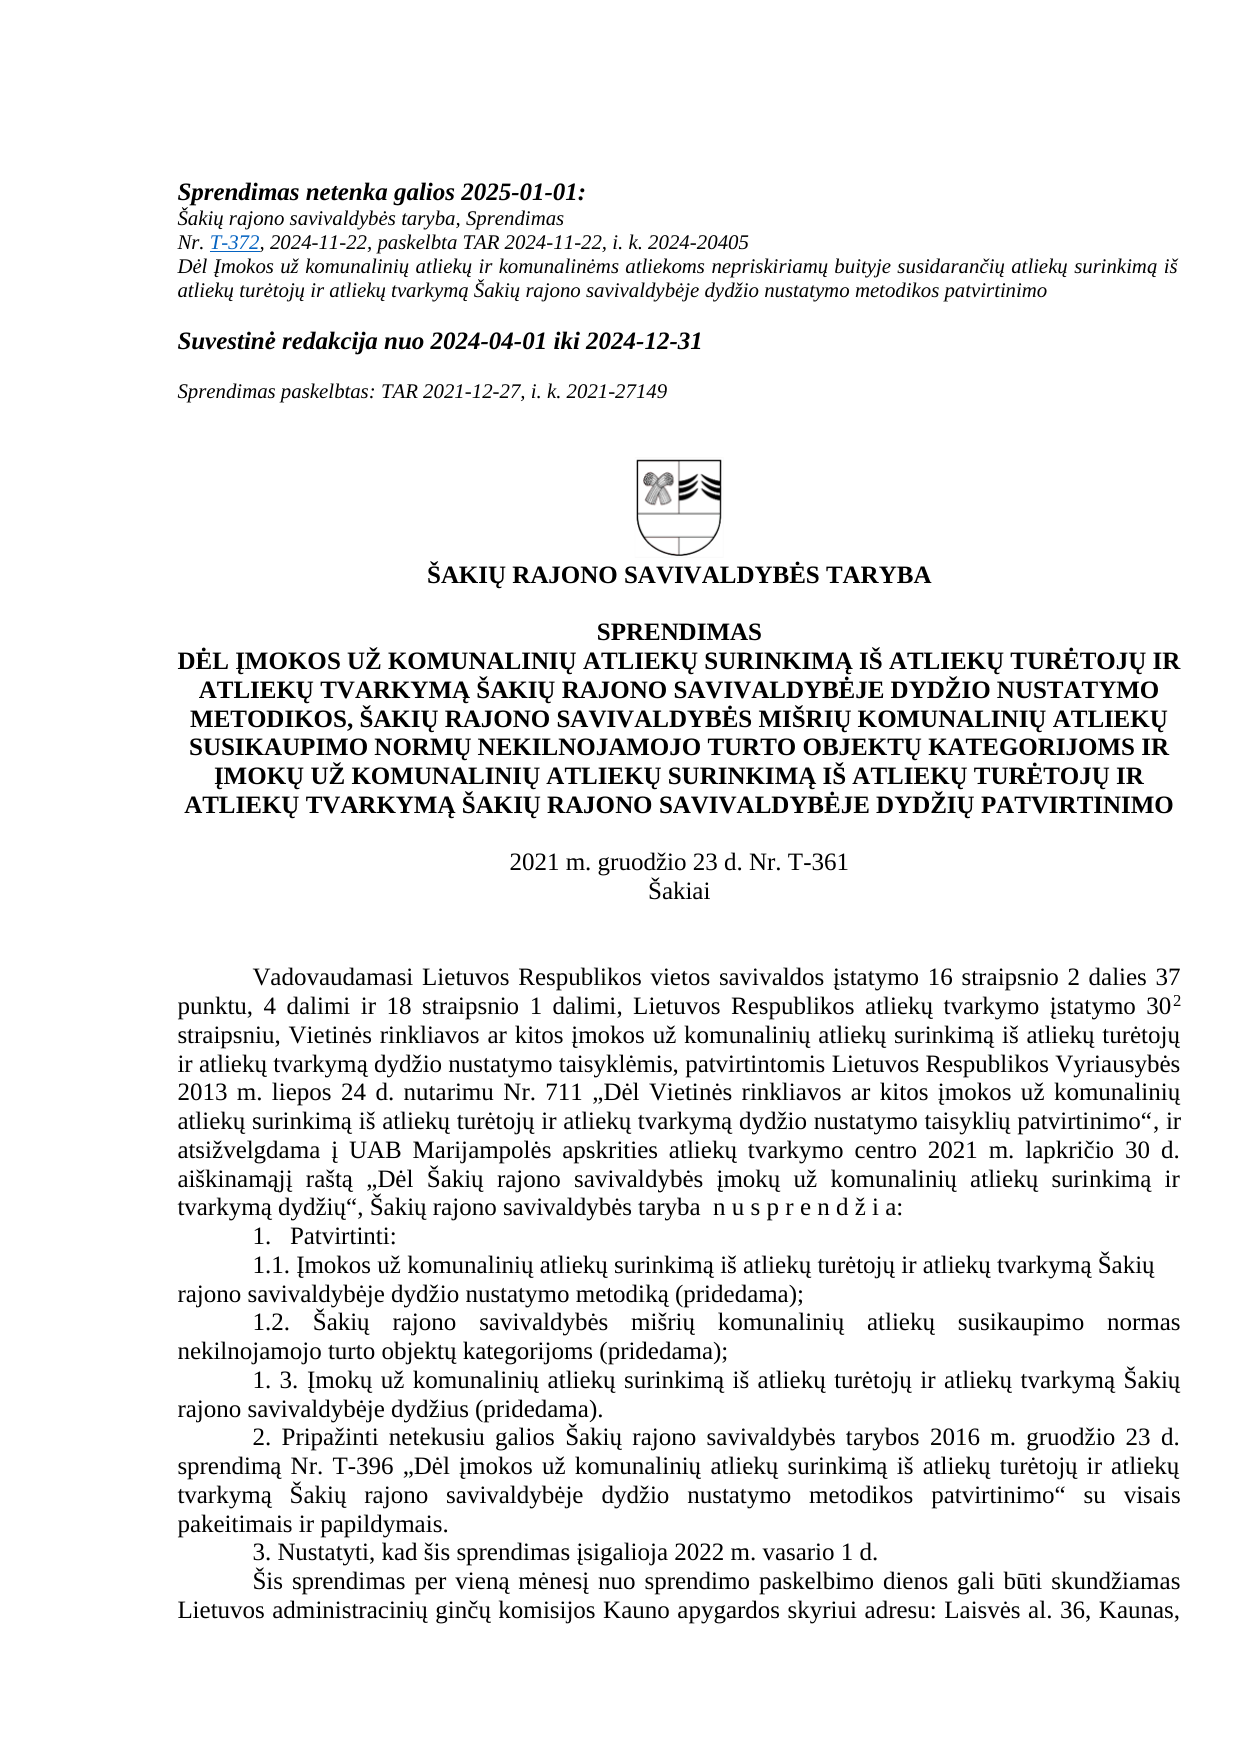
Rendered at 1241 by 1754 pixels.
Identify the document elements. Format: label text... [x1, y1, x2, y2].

text SPRENDIMAS [177, 617, 1181, 646]
text 1.2. Šakių rajono savivaldybės mišrių komunalinių atliekų susikaupimo normas nekilnojamojo turto objektų kategorijoms (pridedama); [177, 1307, 1181, 1365]
text 2. Pripažinti netekusiu galios Šakių rajono savivaldybės tarybos 2016 m. gruodžio 23 d. sprendimą Nr. T-396 „Dėl įmokos už komunalinių atliekų surinkimą iš atliekų turėtojų ir atliekų tvarkymą Šakių rajono savivaldybėje dydžio nustatymo metodikos patvirtinimo“ su visais pakeitimais ir papildymais. [177, 1422, 1181, 1537]
text 1. Patvirtinti: [252, 1221, 1181, 1250]
text rajono savivaldybėje dydžio nustatymo metodiką (pridedama); [177, 1279, 1181, 1307]
text DĖL ĮMOKOS UŽ KOMUNALINIŲ ATLIEKŲ SURINKIMĄ IŠ ATLIEKŲ TURĖTOJŲ IR ATLIEKŲ TVARKYMĄ ŠAKIŲ RAJONO SAVIVALDYBĖJE DYDŽIO NUSTATYMO METODIKOS, ŠAKIŲ RAJONO SAVIVALDYBĖS MIŠRIŲ KOMUNALINIŲ ATLIEKŲ susikaupimo normų nekilnojaMOJO TURTO OBJEKTŲ KATEGORIJOMS ir įmokų už komunalinių atliekų surinkimą iš atliekų turėtojų ir atliekų tvarkymą šakių rajono savivaldybėje dydžių PATVIRTINIMO [177, 646, 1181, 819]
text Vadovaudamasi Lietuvos Respublikos vietos savivaldos įstatymo 16 straipsnio 2 dalies 37 punktu, 4 dalimi ir 18 straipsnio 1 dalimi, Lietuvos Respublikos atliekų tvarkymo įstatymo 302 straipsniu, Vietinės rinkliavos ar kitos įmokos už komunalinių atliekų surinkimą iš atliekų turėtojų ir atliekų tvarkymą dydžio nustatymo taisyklėmis, patvirtintomis Lietuvos Respublikos Vyriausybės 2013 m. liepos 24 d. nutarimu Nr. 711 „Dėl Vietinės rinkliavos ar kitos įmokos už komunalinių atliekų surinkimą iš atliekų turėtojų ir atliekų tvarkymą dydžio nustatymo taisyklių patvirtinimo“, ir atsižvelgdama į UAB Marijampolės apskrities atliekų tvarkymo centro 2021 m. lapkričio 30 d. aiškinamąjį raštą „Dėl Šakių rajono savivaldybės įmokų už komunalinių atliekų surinkimą ir tvarkymą dydžių“, Šakių rajono savivaldybės taryba n u s p r e n d ž i a: [177, 962, 1181, 1221]
text 1. 3. Įmokų už komunalinių atliekų surinkimą iš atliekų turėtojų ir atliekų tvarkymą Šakių rajono savivaldybėje dydžius (pridedama). [177, 1365, 1181, 1422]
text 2021 m. gruodžio 23 d. Nr. T-361 [177, 847, 1181, 876]
text ŠAKIŲ RAJONO SAVIVALDYBĖS TARYBA [177, 560, 1181, 589]
text Dėl Įmokos už komunalinių atliekų ir komunalinėms atliekoms nepriskiriamų buityje susidarančių atliekų surinkimą iš atliekų turėtojų ir atliekų tvarkymą Šakių rajono savivaldybėje dydžio nustatymo metodikos patvirtinimo [177, 254, 1181, 302]
text Šis sprendimas per vieną mėnesį nuo sprendimo paskelbimo dienos gali būti skundžiamas Lietuvos administracinių ginčų komisijos Kauno apygardos skyriui adresu: Laisvės al. 36, Kaunas, [177, 1566, 1181, 1624]
text 1.1. Įmokos už komunalinių atliekų surinkimą iš atliekų turėtojų ir atliekų tvarkymą Šakių [252, 1250, 1181, 1279]
text 3. Nustatyti, kad šis sprendimas įsigalioja 2022 m. vasario 1 d. [177, 1537, 1181, 1566]
text Sprendimas netenka galios 2025-01-01: [177, 177, 1181, 206]
text Sprendimas paskelbtas: TAR 2021-12-27, i. k. 2021-27149 [177, 379, 1181, 403]
text Nr. T-372, 2024-11-22, paskelbta TAR 2024-11-22, i. k. 2024-20405 [177, 230, 1181, 254]
text Šakių rajono savivaldybės taryba, Sprendimas [177, 206, 1181, 230]
text Suvestinė redakcija nuo 2024-04-01 iki 2024-12-31 [177, 326, 1181, 355]
text Šakiai [177, 876, 1181, 905]
